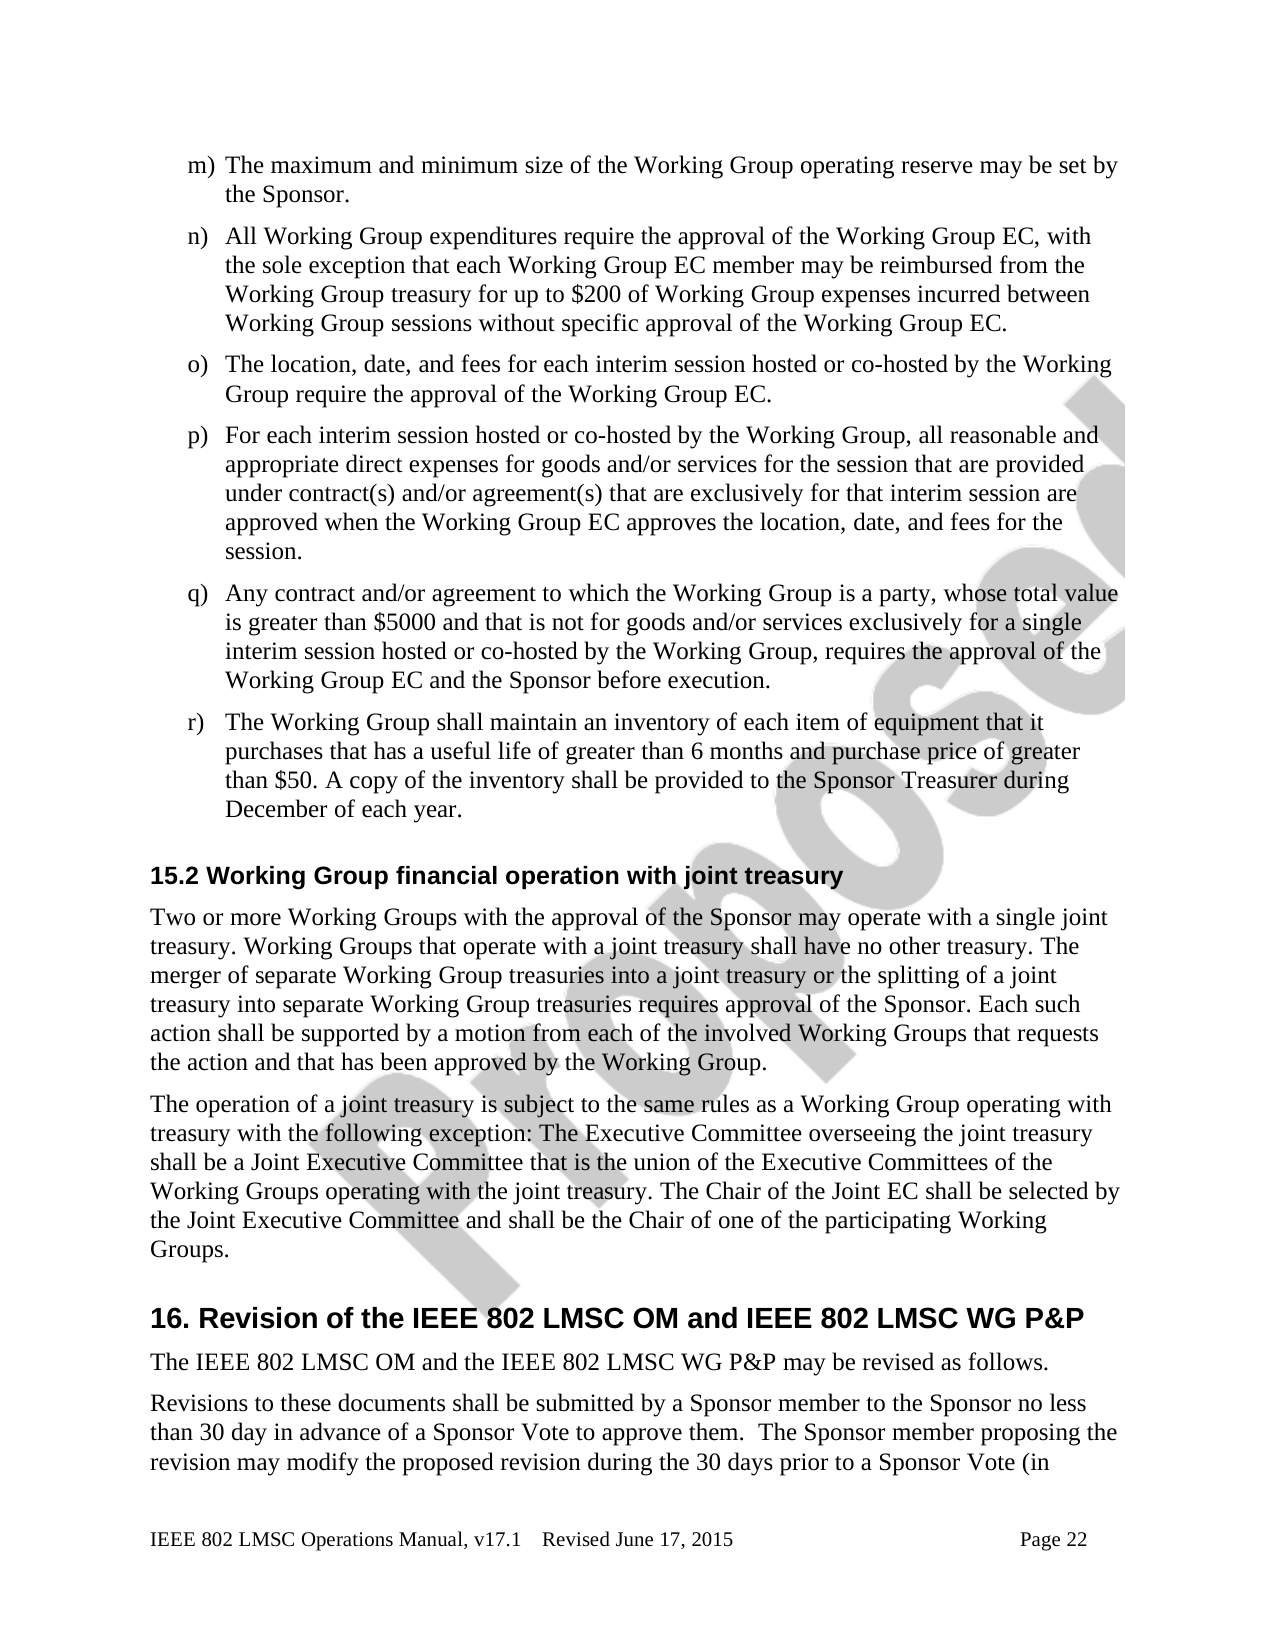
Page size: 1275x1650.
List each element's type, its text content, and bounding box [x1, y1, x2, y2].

list The Working Group shall maintain an inventory of each item of equipment that it purchases that has a useful life of greater than 6 months and purchase price of greater than $50. A copy of the inventory shall be provided to the Sponsor Treasurer during December of each year. [187, 707, 1125, 823]
picture [149, 74, 1125, 1575]
list Any contract and/or agreement to which the Working Group is a party, whose total value is greater than $5000 and that is not for goods and/or services exclusively for a single interim session hosted or co-hosted by the Working Group, requires the approval of the Working Group EC and the Sponsor before execution. [187, 578, 1125, 694]
text The operation of a joint treasury is subject to the same rules as a Working Group operating with treasury with the following exception: The Executive Committee overseeing the joint treasury shall be a Joint Executive Committee that is the union of the Executive Committees of the Working Groups operating with the joint treasury. The Chair of the Joint EC shall be selected by the Joint Executive Committee and shall be the Chair of one of the participating Working Groups. [150, 1089, 1125, 1263]
list All Working Group expenditures require the approval of the Working Group EC, with the sole exception that each Working Group EC member may be reimbursed from the Working Group treasury for up to $200 of Working Group expenses incurred between Working Group sessions without specific approval of the Working Group EC. [187, 221, 1125, 337]
list The location, date, and fees for each interim session hosted or co-hosted by the Working Group require the approval of the Working Group EC. [187, 349, 1125, 407]
text Two or more Working Groups with the approval of the Sponsor may operate with a single joint treasury. Working Groups that operate with a joint treasury shall have no other treasury. The merger of separate Working Group treasuries into a joint treasury or the splitting of a joint treasury into separate Working Group treasuries requires approval of the Sponsor. Each such action shall be supported by a motion from each of the involved Working Groups that requests the action and that has been approved by the Working Group. [150, 902, 1125, 1076]
text The IEEE 802 LMSC OM and the IEEE 802 LMSC WG P&P may be revised as follows. [150, 1347, 1125, 1376]
text Revisions to these documents shall be submitted by a Sponsor member to the Sponsor no less than 30 day in advance of a Sponsor Vote to approve them. The Sponsor member proposing the revision may modify the proposed revision during the 30 days prior to a Sponsor Vote (in [150, 1388, 1125, 1475]
list The maximum and minimum size of the Working Group operating reserve may be set by the Sponsor. [187, 150, 1125, 208]
list For each interim session hosted or co-hosted by the Working Group, all reasonable and appropriate direct expenses for goods and/or services for the session that are provided under contract(s) and/or agreement(s) that are exclusively for that interim session are approved when the Working Group EC approves the location, date, and fees for the session. [187, 420, 1125, 565]
subtitle Working Group financial operation with joint treasury [150, 861, 1125, 890]
subtitle Revision of the IEEE 802 LMSC OM and IEEE 802 LMSC WG P&P [150, 1301, 1125, 1335]
